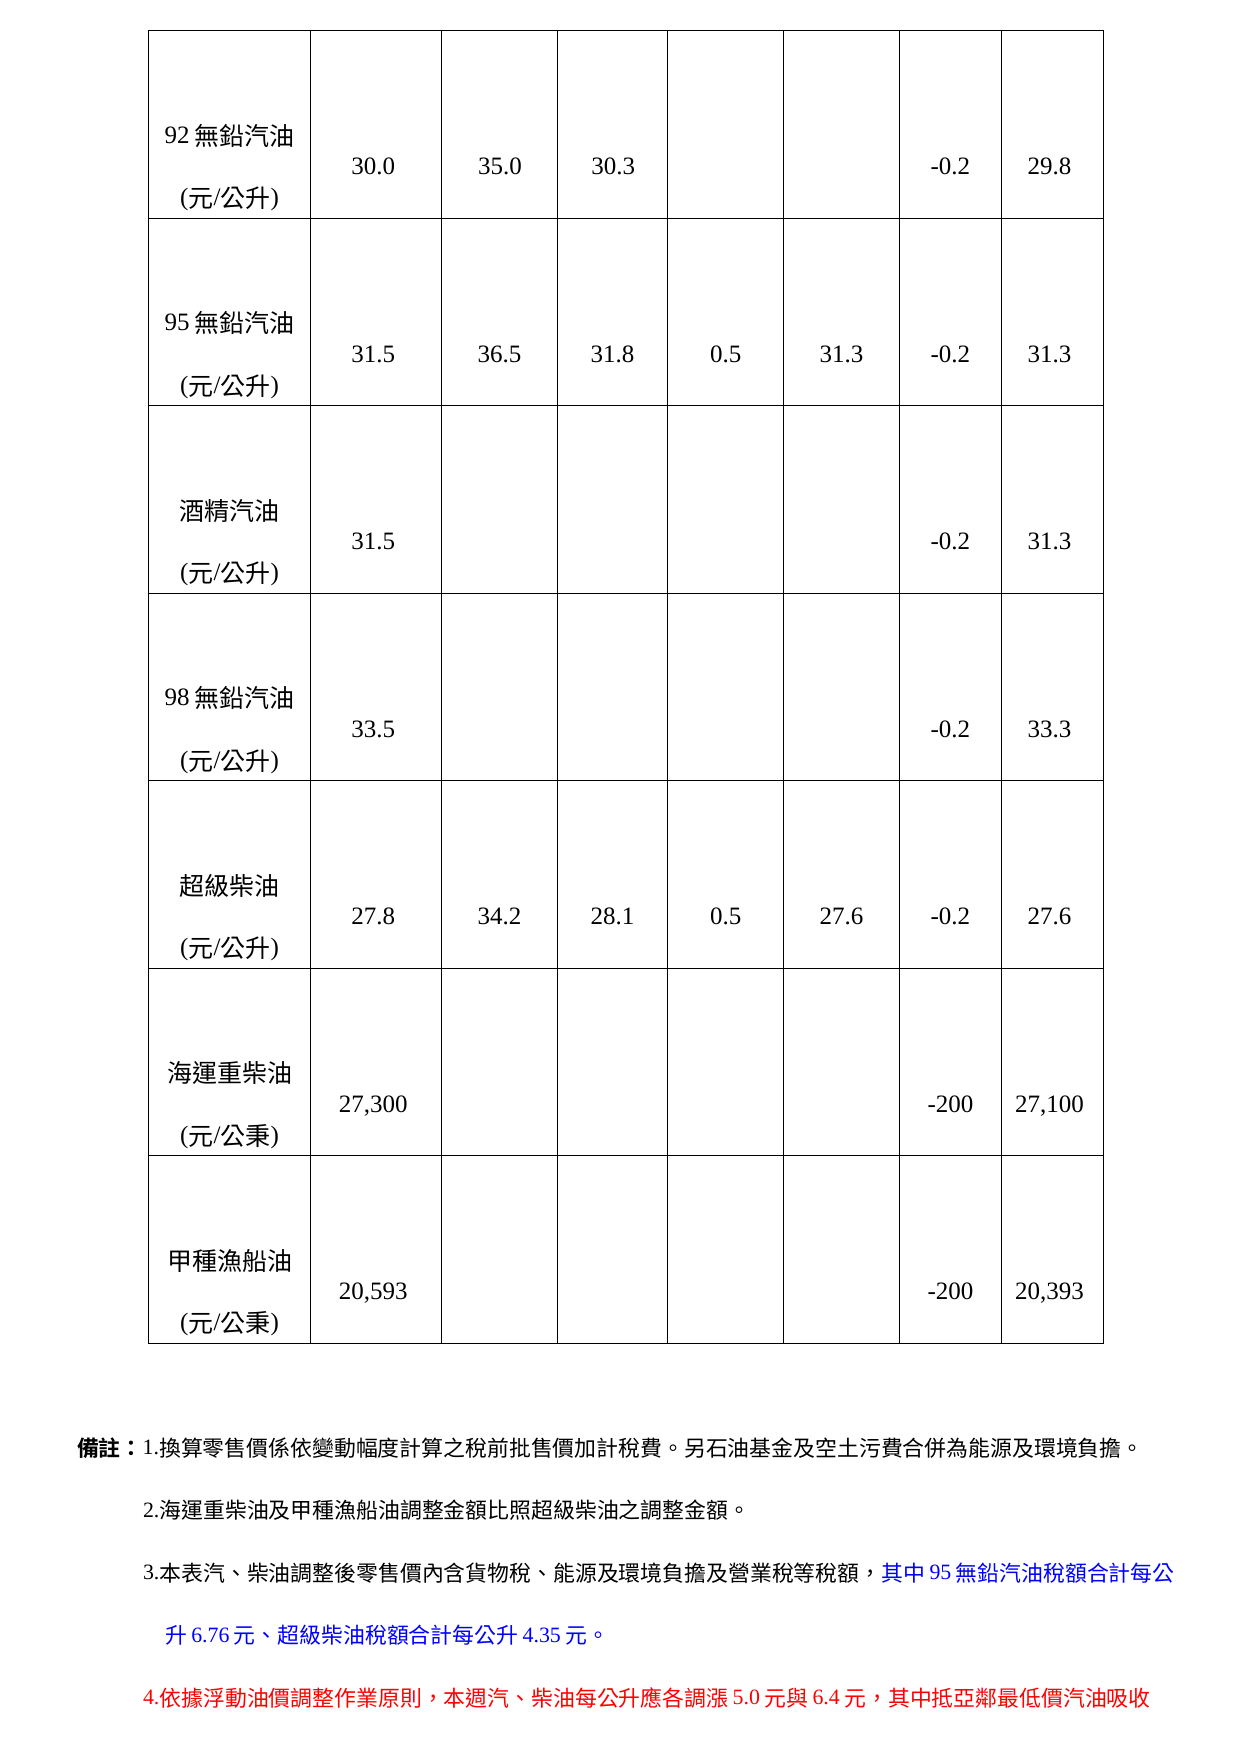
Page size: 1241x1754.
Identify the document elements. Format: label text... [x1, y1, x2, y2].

table_cell 酒精汽油 (元/公升) [149, 406, 310, 593]
table_cell [442, 969, 557, 1155]
table_cell 36.5 [442, 219, 557, 405]
table_cell [558, 1156, 667, 1343]
table_cell 28.1 [558, 781, 667, 968]
table_cell 27,300 [311, 969, 441, 1155]
table_cell 31.3 [1002, 406, 1103, 593]
table_cell 31.8 [558, 219, 667, 405]
table_cell -0.2 [900, 219, 1001, 405]
text 3.本表汽、柴油調整後零售價內含貨物稅、能源及環境負擔及營業稅等稅額，其中95無鉛汽油稅額合計每公升6.76元、超級柴油稅額合計每公升4.35元。 [143, 1530, 1175, 1655]
table_cell [668, 406, 783, 593]
table_cell 31.3 [784, 219, 899, 405]
text 2.海運重柴油及甲種漁船油調整金額比照超級柴油之調整金額。 [143, 1468, 1175, 1530]
table_cell 0.5 [668, 219, 783, 405]
table_cell 27.8 [311, 781, 441, 968]
table_cell [668, 594, 783, 780]
table_cell [442, 406, 557, 593]
table_cell [442, 1156, 557, 1343]
table_cell 29.8 [1002, 31, 1103, 218]
table_cell -0.2 [900, 781, 1001, 968]
table_cell 27,100 [1002, 969, 1103, 1155]
table_cell 30.0 [311, 31, 441, 218]
table_cell 98無鉛汽油(元/公升) [149, 594, 310, 780]
table_cell [668, 1156, 783, 1343]
table_cell -0.2 [900, 406, 1001, 593]
table_cell [558, 969, 667, 1155]
table_cell [442, 594, 557, 780]
table_cell [558, 406, 667, 593]
table_cell 20,593 [311, 1156, 441, 1343]
table_cell 海運重柴油(元/公秉) [149, 969, 310, 1155]
text 4.依據浮動油價調整作業原則，本週汽、柴油每公升應各調漲5.0元與6.4元，其中抵亞鄰最低價汽油吸收 [143, 1655, 1175, 1718]
table_cell [784, 594, 899, 780]
table_cell 超級柴油 (元/公升) [149, 781, 310, 968]
table_cell 34.2 [442, 781, 557, 968]
table_cell 27.6 [1002, 781, 1103, 968]
table_cell 0.5 [668, 781, 783, 968]
table_cell 33.5 [311, 594, 441, 780]
table_cell [784, 406, 899, 593]
table_cell 95無鉛汽油(元/公升) [149, 219, 310, 405]
table_cell -200 [900, 969, 1001, 1155]
table_cell 27.6 [784, 781, 899, 968]
table_cell 甲種漁船油(元/公秉) [149, 1156, 310, 1343]
text 備註：1.換算零售價係依變動幅度計算之稅前批售價加計稅費。另石油基金及空土污費合併為能源及環境負擔。 [77, 1405, 1175, 1468]
table_cell 30.3 [558, 31, 667, 218]
table_cell [668, 31, 783, 218]
table_cell -0.2 [900, 31, 1001, 218]
table_cell 31.3 [1002, 219, 1103, 405]
table_cell [784, 31, 899, 218]
table_cell 20,393 [1002, 1156, 1103, 1343]
table_cell 35.0 [442, 31, 557, 218]
table_cell 92無鉛汽油(元/公升) [149, 31, 310, 218]
table_cell 31.5 [311, 219, 441, 405]
table_cell [668, 969, 783, 1155]
table_cell [558, 594, 667, 780]
table_cell -200 [900, 1156, 1001, 1343]
table_cell 31.5 [311, 406, 441, 593]
table_cell 33.3 [1002, 594, 1103, 780]
table_cell -0.2 [900, 594, 1001, 780]
table_cell [784, 969, 899, 1155]
table_cell [784, 1156, 899, 1343]
